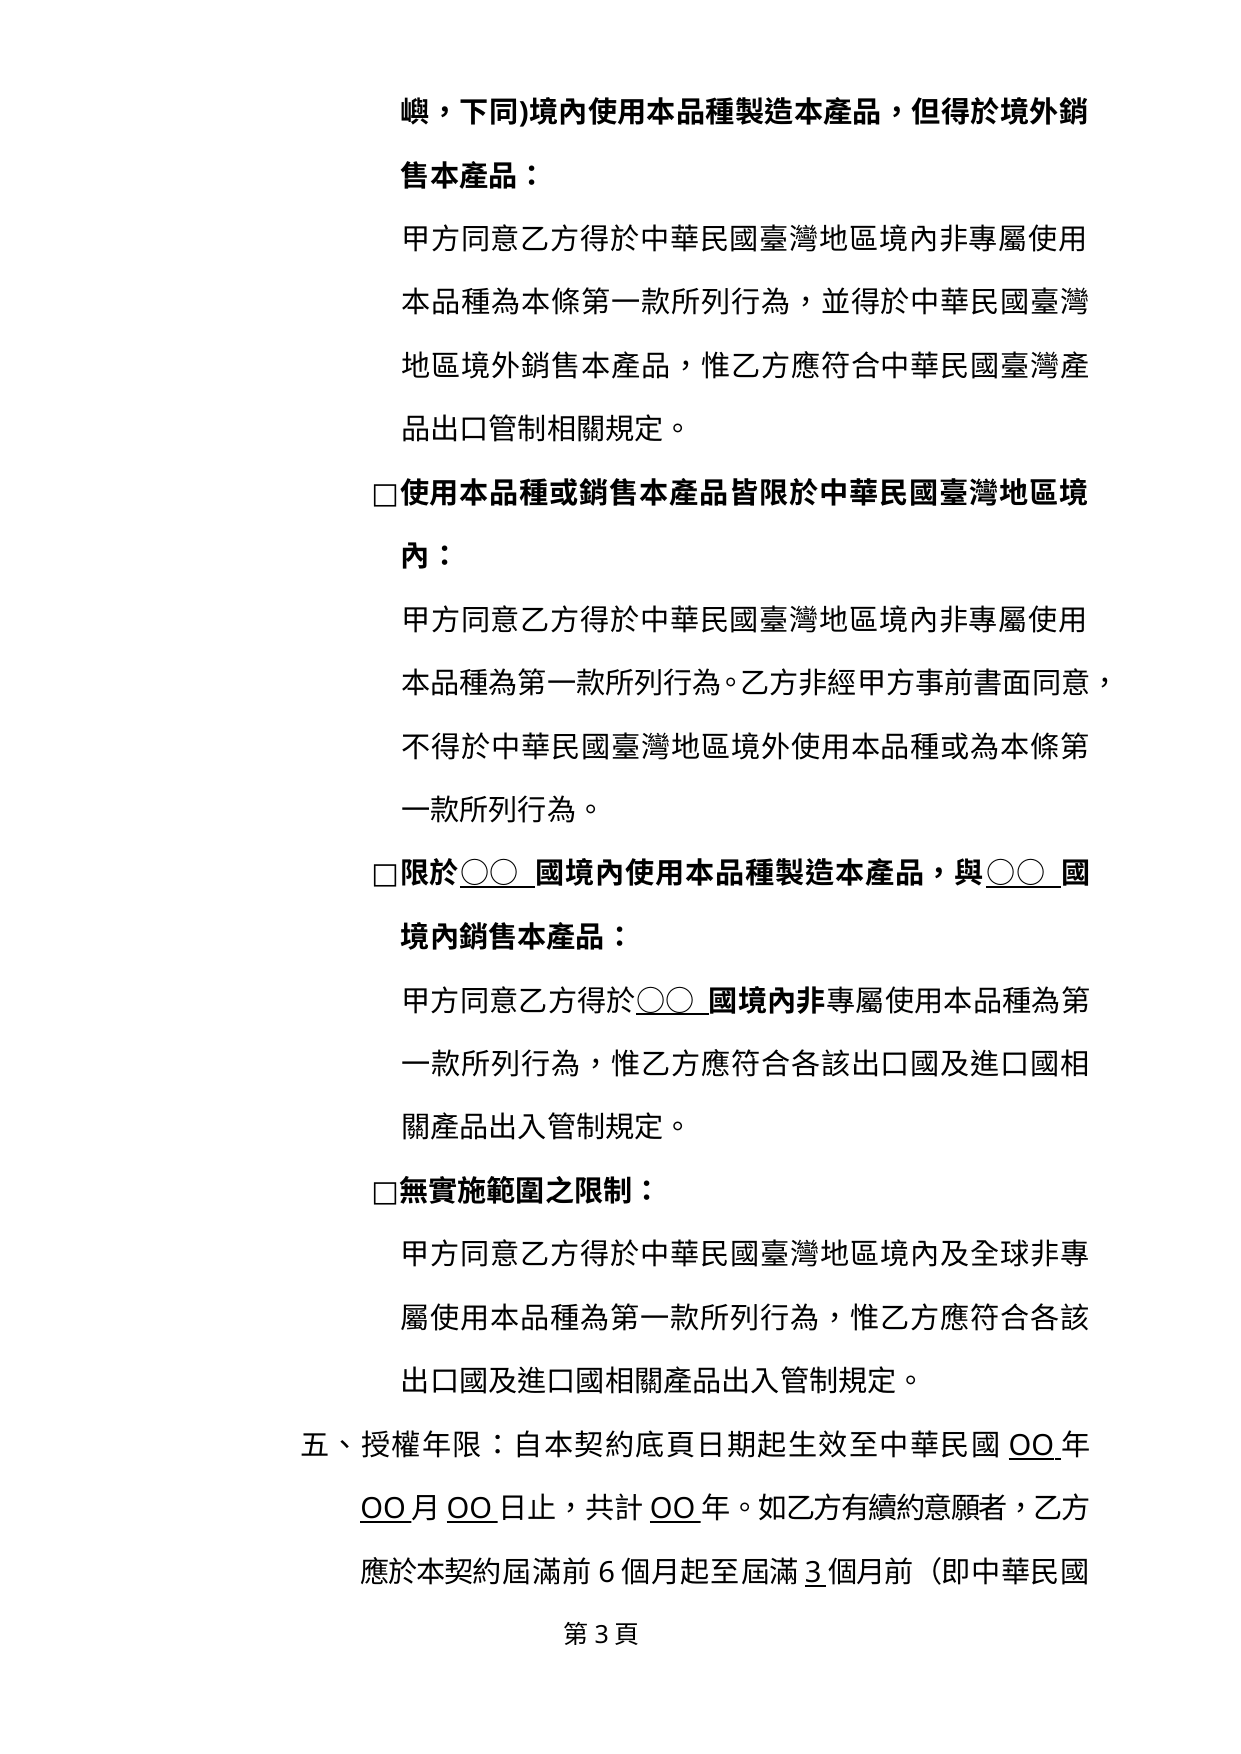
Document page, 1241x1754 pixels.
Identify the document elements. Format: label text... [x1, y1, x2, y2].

text □使用本品種或銷售本產品皆限於中華民國臺灣地區境內： [371, 469, 1090, 575]
text □限於○○ 國境內使用本品種製造本產品，與○○ 國境內銷售本產品： [371, 850, 1090, 956]
text □無實施範圍之限制： 甲方同意乙方得於中華民國臺灣地區境內及全球非專屬使用本品種為第一款所列行為，惟乙方應符合各該出口國及進口國相關產品出入管制規定。 [371, 1167, 1090, 1400]
text 甲方同意乙方得於中華民國臺灣地區境內非專屬使用本品種為第一款所列行為。乙方非經甲方事前書面同意，不得於中華民國臺灣地區境外使用本品種或為本條第一款所列行為。 [401, 596, 1090, 829]
text 甲方同意乙方得於○○ 國境內非專屬使用本品種為第一款所列行為，惟乙方應符合各該出口國及進口國相關產品出入管制規定。 [401, 977, 1090, 1146]
text 五、授權年限：自本契約底頁日期起生效至中華民國OO年OO月OO日止，共計OO年。如乙方有續約意願者，乙方應於本契約屆滿前6個月起至屆滿3 個月前（即中華民國 [300, 1421, 1090, 1591]
text 嶼，下同)境內使用本品種製造本產品，但得於境外銷售本產品： [371, 89, 1090, 194]
text 甲方同意乙方得於中華民國臺灣地區境內非專屬使用本品種為本條第一款所列行為，並得於中華民國臺灣地區境外銷售本產品，惟乙方應符合中華民國臺灣產品出口管制相關規定。 [401, 216, 1090, 448]
